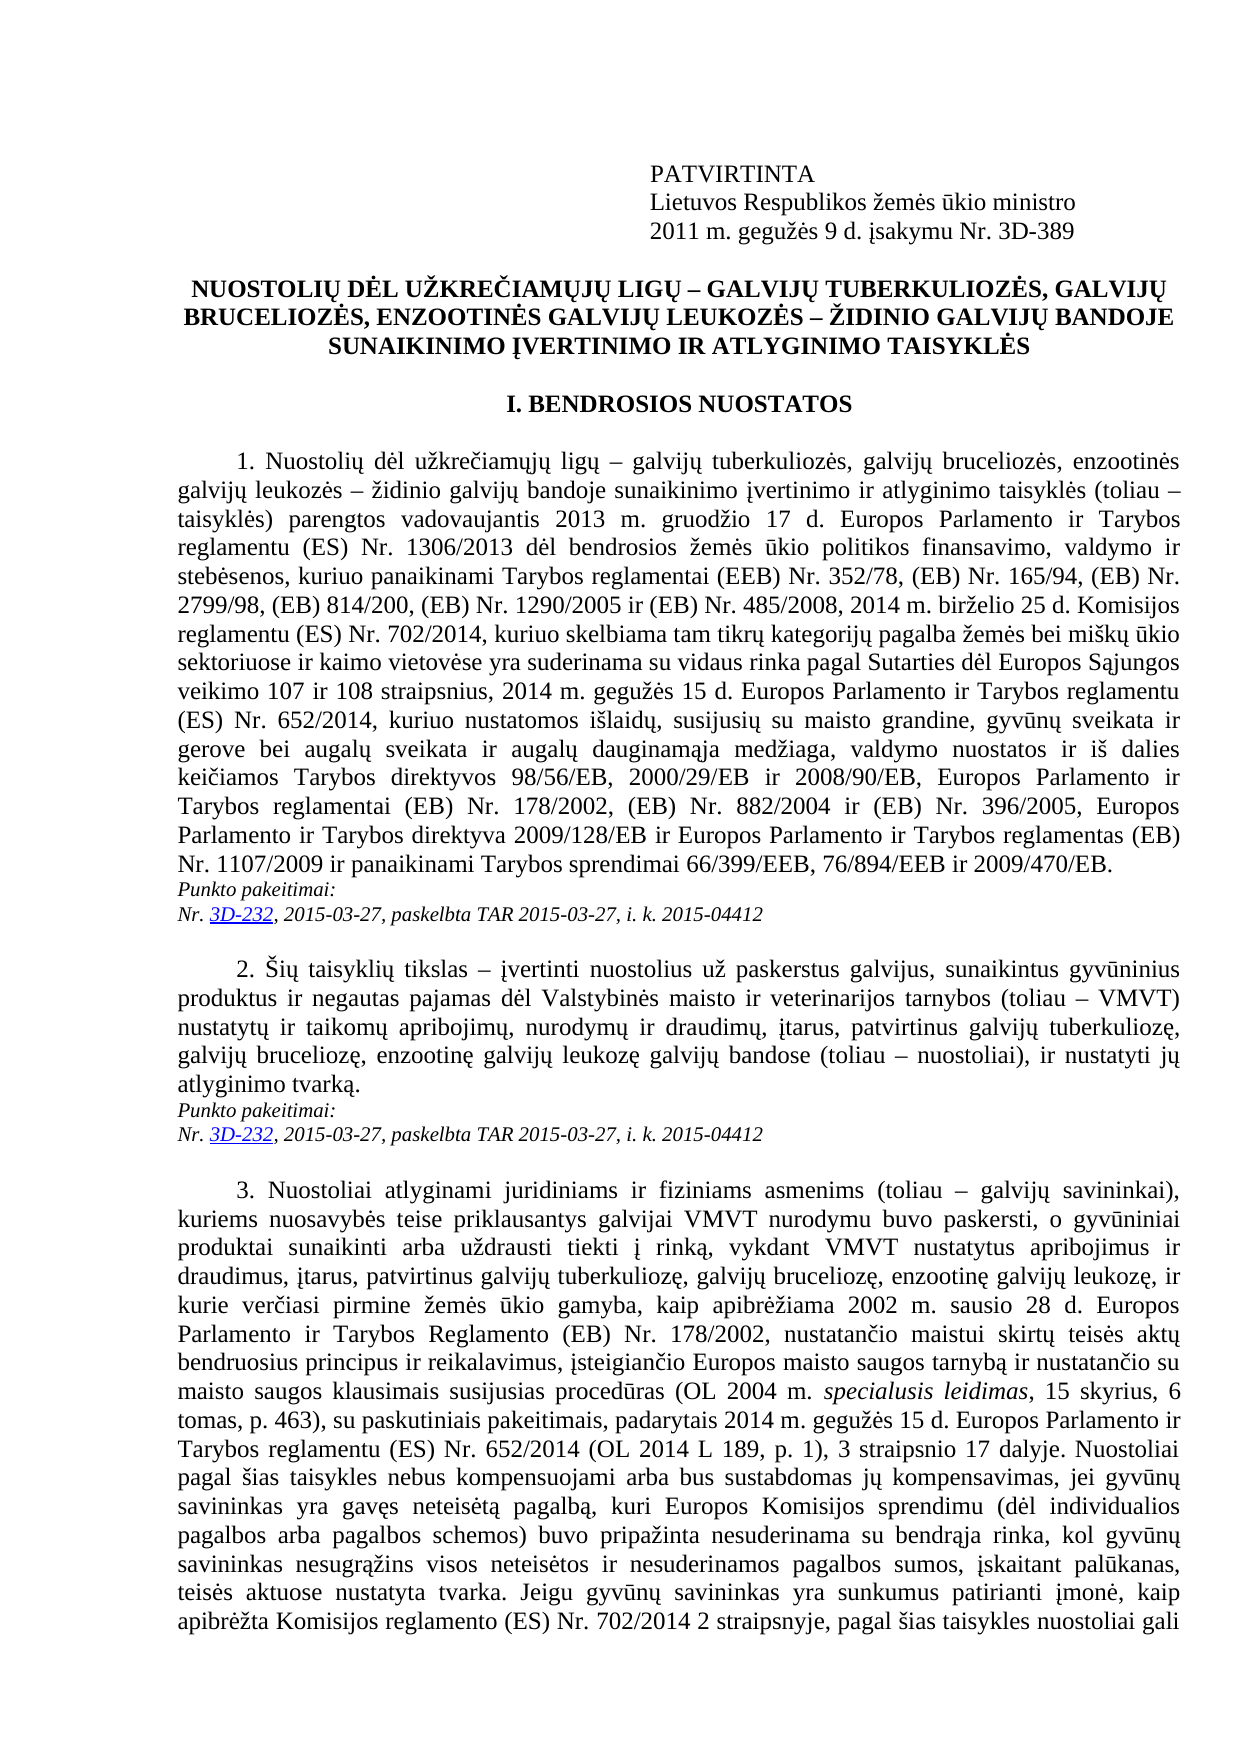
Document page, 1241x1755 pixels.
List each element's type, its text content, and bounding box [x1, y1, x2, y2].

text Nr. 3D-232, 2015-03-27, paskelbta TAR 2015-03-27, i. k. 2015-04412 [177, 1122, 1181, 1146]
text Punkto pakeitimai: [177, 1098, 1181, 1122]
text I. BENDROSIOS NUOSTATOS [177, 389, 1181, 417]
text PATVIRTINTA [177, 159, 1181, 187]
text 1. Nuostolių dėl užkrečiamųjų ligų – galvijų tuberkuliozės, galvijų bruceliozės, enzootinės galvijų leukozės – židinio galvijų bandoje sunaikinimo įvertinimo ir atlyginimo taisyklės (toliau – taisyklės) parengtos vadovaujantis 2013 m. gruodžio 17 d. Europos Parlamento ir Tarybos reglamentu (ES) Nr. 1306/2013 dėl bendrosios žemės ūkio politikos finansavimo, valdymo ir stebėsenos, kuriuo panaikinami Tarybos reglamentai (EEB) Nr. 352/78, (EB) Nr. 165/94, (EB) Nr. 2799/98, (EB) 814/200, (EB) Nr. 1290/2005 ir (EB) Nr. 485/2008, 2014 m. birželio 25 d. Komisijos reglamentu (ES) Nr. 702/2014, kuriuo skelbiama tam tikrų kategorijų pagalba žemės bei miškų ūkio sektoriuose ir kaimo vietovėse yra suderinama su vidaus rinka pagal Sutarties dėl Europos Sąjungos veikimo 107 ir 108 straipsnius, 2014 m. gegužės 15 d. Europos Parlamento ir Tarybos reglamentu (ES) Nr. 652/2014, kuriuo nustatomos išlaidų, susijusių su maisto grandine, gyvūnų sveikata ir gerove bei augalų sveikata ir augalų dauginamąja medžiaga, valdymo nuostatos ir iš dalies keičiamos Tarybos direktyvos 98/56/EB, 2000/29/EB ir 2008/90/EB, Europos Parlamento ir Tarybos reglamentai (EB) Nr. 178/2002, (EB) Nr. 882/2004 ir (EB) Nr. 396/2005, Europos Parlamento ir Tarybos direktyva 2009/128/EB ir Europos Parlamento ir Tarybos reglamentas (EB) Nr. 1107/2009 ir panaikinami Tarybos sprendimai 66/399/EEB, 76/894/EEB ir 2009/470/EB. [177, 446, 1181, 877]
text 2011 m. gegužės 9 d. įsakymu Nr. 3D-389 [649, 216, 1181, 245]
text 2. Šių taisyklių tikslas – įvertinti nuostolius už paskerstus galvijus, sunaikintus gyvūninius produktus ir negautas pajamas dėl Valstybinės maisto ir veterinarijos tarnybos (toliau – VMVT) nustatytų ir taikomų apribojimų, nurodymų ir draudimų, įtarus, patvirtinus galvijų tuberkuliozę, galvijų bruceliozę, enzootinę galvijų leukozę galvijų bandose (toliau – nuostoliai), ir nustatyti jų atlyginimo tvarką. [177, 954, 1181, 1098]
text Lietuvos Respublikos žemės ūkio ministro [649, 187, 1181, 216]
text Nr. 3D-232, 2015-03-27, paskelbta TAR 2015-03-27, i. k. 2015-04412 [177, 901, 1181, 926]
text NUOSTOLIŲ DĖL UŽKREČIAMŲJŲ LIGŲ – GALVIJŲ TUBERKULIOZĖS, GALVIJŲ BRUCELIOZĖS, ENZOOTINĖS GALVIJŲ LEUKOZĖS – ŽIDINIO GALVIJŲ BANDOJE SUNAIKINIMO ĮVERTINIMO IR ATLYGINIMO TAISYKLĖS [177, 274, 1181, 360]
text 3. Nuostoliai atlyginami juridiniams ir fiziniams asmenims (toliau – galvijų savininkai), kuriems nuosavybės teise priklausantys galvijai VMVT nurodymu buvo paskersti, o gyvūniniai produktai sunaikinti arba uždrausti tiekti į rinką, vykdant VMVT nustatytus apribojimus ir draudimus, įtarus, patvirtinus galvijų tuberkuliozę, galvijų bruceliozę, enzootinę galvijų leukozę, ir kurie verčiasi pirmine žemės ūkio gamyba, kaip apibrėžiama 2002 m. sausio 28 d. Europos Parlamento ir Tarybos Reglamento (EB) Nr. 178/2002, nustatančio maistui skirtų teisės aktų bendruosius principus ir reikalavimus, įsteigiančio Europos maisto saugos tarnybą ir nustatančio su maisto saugos klausimais susijusias procedūras (OL 2004 m. specialusis leidimas, 15 skyrius, 6 tomas, p. 463), su paskutiniais pakeitimais, padarytais 2014 m. gegužės 15 d. Europos Parlamento ir Tarybos reglamentu (ES) Nr. 652/2014 (OL 2014 L 189, p. 1), 3 straipsnio 17 dalyje. Nuostoliai pagal šias taisykles nebus kompensuojami arba bus sustabdomas jų kompensavimas, jei gyvūnų savininkas yra gavęs neteisėtą pagalbą, kuri Europos Komisijos sprendimu (dėl individualios pagalbos arba pagalbos schemos) buvo pripažinta nesuderinama su bendrąja rinka, kol gyvūnų savininkas nesugrąžins visos neteisėtos ir nesuderinamos pagalbos sumos, įskaitant palūkanas, teisės aktuose nustatyta tvarka. Jeigu gyvūnų savininkas yra sunkumus patirianti įmonė, kaip apibrėžta Komisijos reglamento (ES) Nr. 702/2014 2 straipsnyje, pagal šias taisykles nuostoliai gali [177, 1175, 1181, 1635]
text Punkto pakeitimai: [177, 877, 1181, 901]
